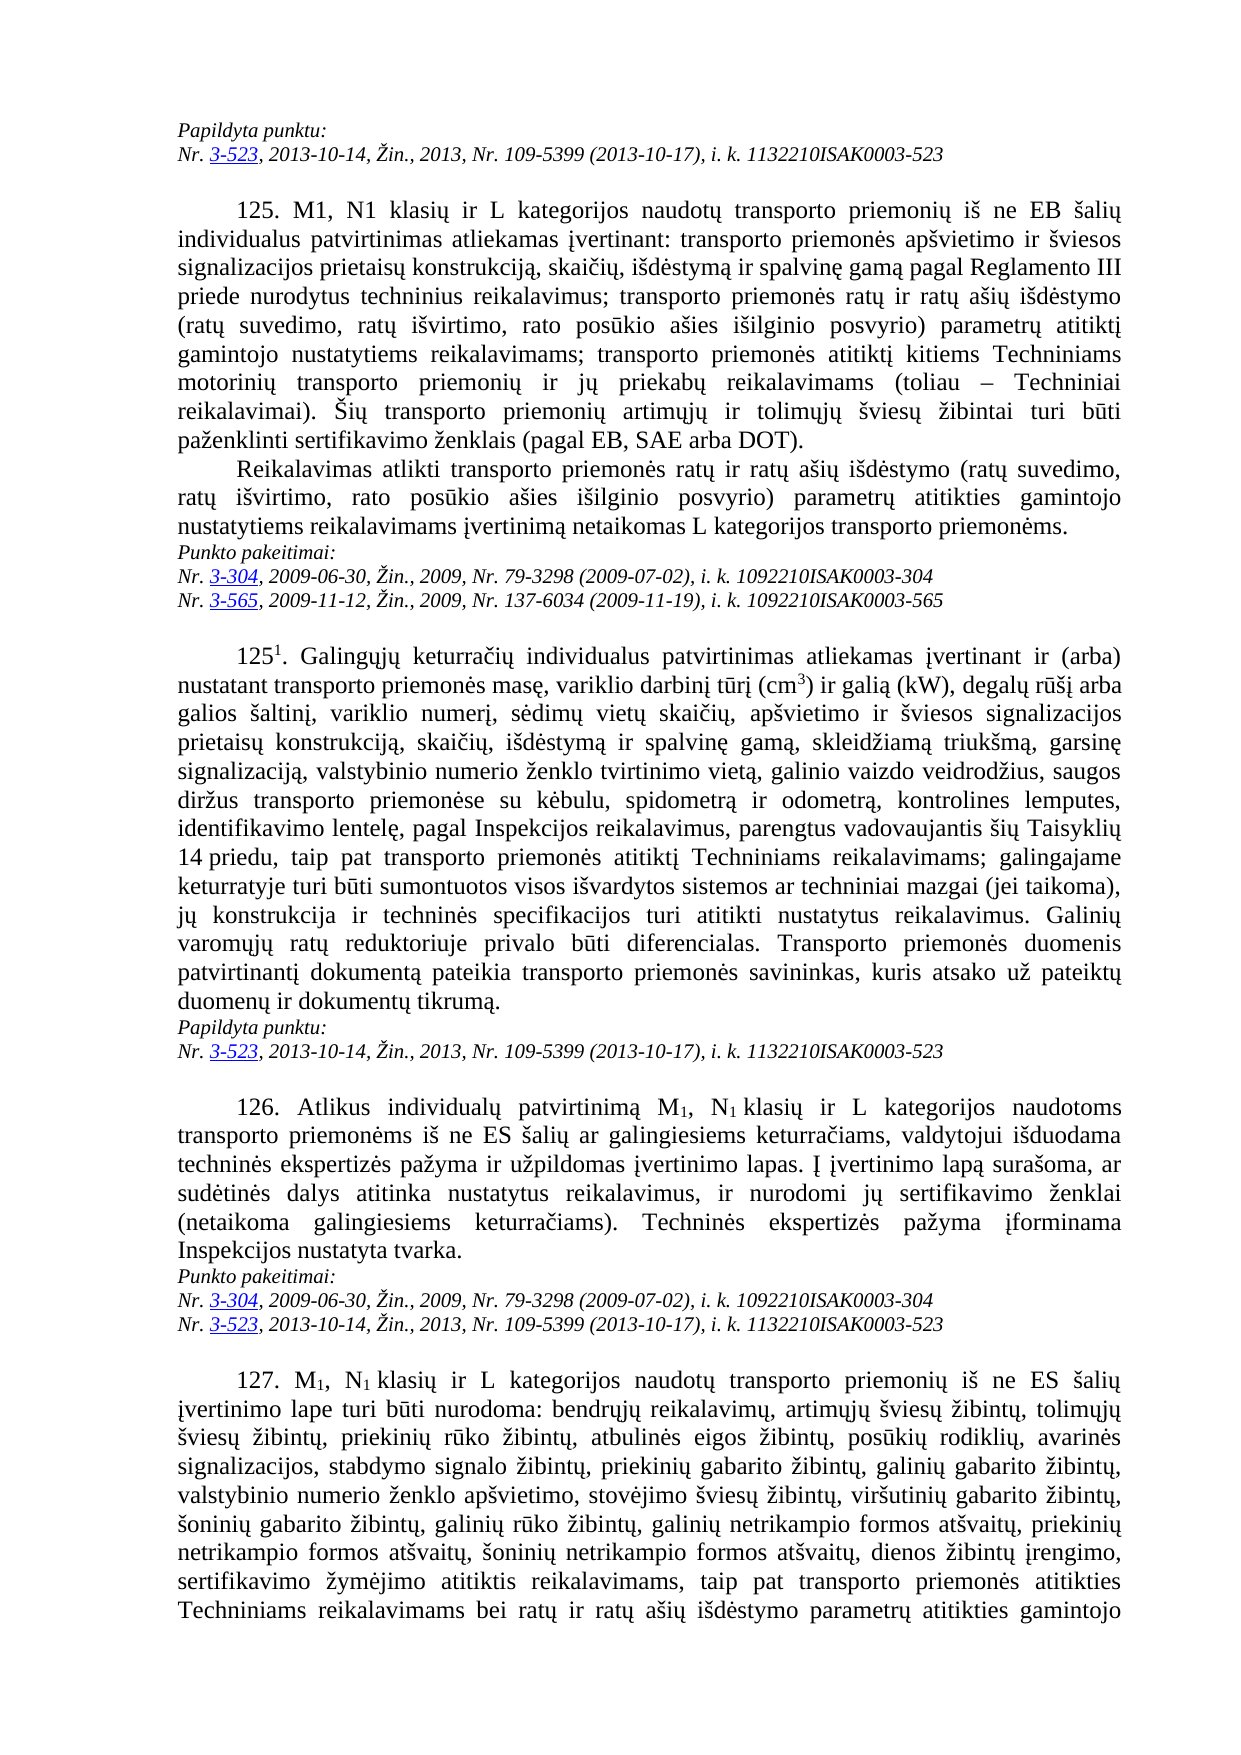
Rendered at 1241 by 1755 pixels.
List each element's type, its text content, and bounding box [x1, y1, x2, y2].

text Papildyta punktu: [177, 118, 1122, 142]
text Nr. 3-304, 2009-06-30, Žin., 2009, Nr. 79-3298 (2009-07-02), i. k. 1092210ISAK0003-304 [177, 1288, 1122, 1312]
text Nr. 3-523, 2013-10-14, Žin., 2013, Nr. 109-5399 (2013-10-17), i. k. 1132210ISAK0003-523 [177, 1039, 1122, 1063]
text 126. Atlikus individualų patvirtinimą M1, N1 klasių ir L kategorijos naudotoms transporto priemonėms iš ne ES šalių ar galingiesiems keturračiams, valdytojui išduodama techninės ekspertizės pažyma ir užpildomas įvertinimo lapas. Į įvertinimo lapą surašoma, ar sudėtinės dalys atitinka nustatytus reikalavimus, ir nurodomi jų sertifikavimo ženklai (netaikoma galingiesiems keturračiams). Techninės ekspertizės pažyma įforminama Inspekcijos nustatyta tvarka. [177, 1092, 1122, 1264]
text Nr. 3-523, 2013-10-14, Žin., 2013, Nr. 109-5399 (2013-10-17), i. k. 1132210ISAK0003-523 [177, 142, 1122, 166]
text Nr. 3-304, 2009-06-30, Žin., 2009, Nr. 79-3298 (2009-07-02), i. k. 1092210ISAK0003-304 [177, 564, 1122, 588]
text Nr. 3-565, 2009-11-12, Žin., 2009, Nr. 137-6034 (2009-11-19), i. k. 1092210ISAK0003-565 [177, 588, 1122, 612]
text Reikalavimas atlikti transporto priemonės ratų ir ratų ašių išdėstymo (ratų suvedimo, ratų išvirtimo, rato posūkio ašies išilginio posvyrio) parametrų atitikties gamintojo nustatytiems reikalavimams įvertinimą netaikomas L kategorijos transporto priemonėms. [177, 454, 1122, 540]
text Punkto pakeitimai: [177, 540, 1122, 564]
text 125. M1, N1 klasių ir L kategorijos naudotų transporto priemonių iš ne EB šalių individualus patvirtinimas atliekamas įvertinant: transporto priemonės apšvietimo ir šviesos signalizacijos prietaisų konstrukciją, skaičių, išdėstymą ir spalvinę gamą pagal Reglamento III priede nurodytus techninius reikalavimus; transporto priemonės ratų ir ratų ašių išdėstymo (ratų suvedimo, ratų išvirtimo, rato posūkio ašies išilginio posvyrio) parametrų atitiktį gamintojo nustatytiems reikalavimams; transporto priemonės atitiktį kitiems Techniniams motorinių transporto priemonių ir jų priekabų reikalavimams (toliau – Techniniai reikalavimai). Šių transporto priemonių artimųjų ir tolimųjų šviesų žibintai turi būti paženklinti sertifikavimo ženklais (pagal EB, SAE arba DOT). [177, 195, 1122, 454]
text Papildyta punktu: [177, 1015, 1122, 1039]
text 127. M1, N1 klasių ir L kategorijos naudotų transporto priemonių iš ne ES šalių įvertinimo lape turi būti nurodoma: bendrųjų reikalavimų, artimųjų šviesų žibintų, tolimųjų šviesų žibintų, priekinių rūko žibintų, atbulinės eigos žibintų, posūkių rodiklių, avarinės signalizacijos, stabdymo signalo žibintų, priekinių gabarito žibintų, galinių gabarito žibintų, valstybinio numerio ženklo apšvietimo, stovėjimo šviesų žibintų, viršutinių gabarito žibintų, šoninių gabarito žibintų, galinių rūko žibintų, galinių netrikampio formos atšvaitų, priekinių netrikampio formos atšvaitų, šoninių netrikampio formos atšvaitų, dienos žibintų įrengimo, sertifikavimo žymėjimo atitiktis reikalavimams, taip pat transporto priemonės atitikties Techniniams reikalavimams bei ratų ir ratų ašių išdėstymo parametrų atitikties gamintojo [177, 1365, 1122, 1624]
text 1251. Galingųjų keturračių individualus patvirtinimas atliekamas įvertinant ir (arba) nustatant transporto priemonės masę, variklio darbinį tūrį (cm3) ir galią (kW), degalų rūšį arba galios šaltinį, variklio numerį, sėdimų vietų skaičių, apšvietimo ir šviesos signalizacijos prietaisų konstrukciją, skaičių, išdėstymą ir spalvinę gamą, skleidžiamą triukšmą, garsinę signalizaciją, valstybinio numerio ženklo tvirtinimo vietą, galinio vaizdo veidrodžius, saugos diržus transporto priemonėse su kėbulu, spidometrą ir odometrą, kontrolines lemputes, identifikavimo lentelę, pagal Inspekcijos reikalavimus, parengtus vadovaujantis šių Taisyklių 14 priedu, taip pat transporto priemonės atitiktį Techniniams reikalavimams; galingajame keturratyje turi būti sumontuotos visos išvardytos sistemos ar techniniai mazgai (jei taikoma), jų konstrukcija ir techninės specifikacijos turi atitikti nustatytus reikalavimus. Galinių varomųjų ratų reduktoriuje privalo būti diferencialas. Transporto priemonės duomenis patvirtinantį dokumentą pateikia transporto priemonės savininkas, kuris atsako už pateiktų duomenų ir dokumentų tikrumą. [177, 641, 1122, 1015]
text Nr. 3-523, 2013-10-14, Žin., 2013, Nr. 109-5399 (2013-10-17), i. k. 1132210ISAK0003-523 [177, 1312, 1122, 1336]
text Punkto pakeitimai: [177, 1264, 1122, 1288]
